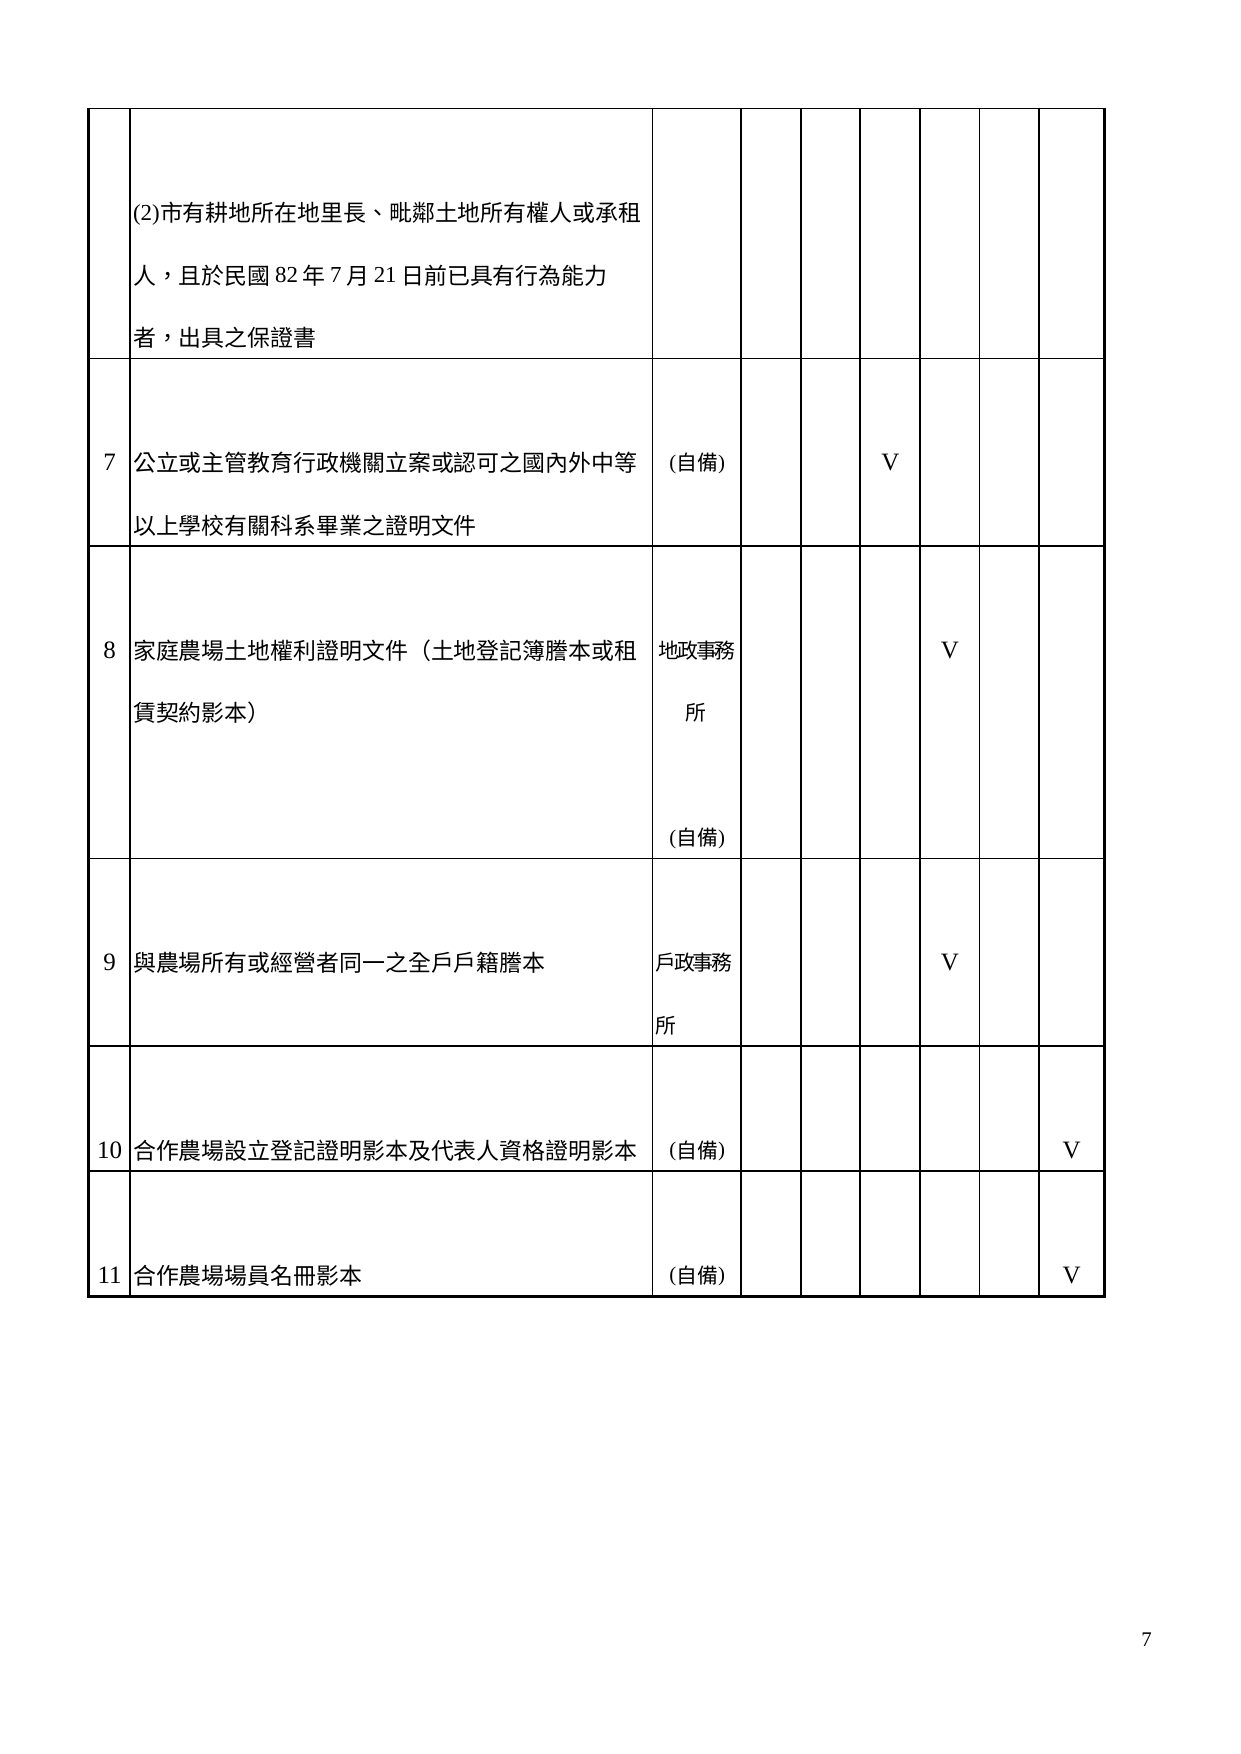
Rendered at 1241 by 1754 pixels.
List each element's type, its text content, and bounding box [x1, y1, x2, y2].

table_cell [742, 359, 800, 545]
table_cell 戶政事務所 [653, 859, 740, 1045]
table_cell [921, 109, 979, 358]
table_cell [980, 359, 1038, 545]
table_cell (自備) [653, 1172, 740, 1295]
table_cell 7 [90, 359, 129, 545]
table_cell [802, 109, 859, 358]
table_cell 公立或主管教育行政機關立案或認可之國內外中等以上學校有關科系畢業之證明文件 [131, 359, 652, 545]
table_cell V [1040, 1172, 1103, 1295]
table_cell [980, 547, 1038, 858]
table_cell 合作農場場員名冊影本 [131, 1172, 652, 1295]
table_cell 與農場所有或經營者同一之全戶戶籍謄本 [131, 859, 652, 1045]
table_cell (2)市有耕地所在地里長、毗鄰土地所有權人或承租人，且於民國82年7月21日前已具有行為能力者，出具之保證書 [131, 109, 652, 358]
table_cell [861, 109, 919, 358]
table_cell [802, 547, 859, 858]
table_cell (自備) [653, 1047, 740, 1170]
table_cell [921, 1172, 979, 1295]
table_cell [861, 547, 919, 858]
table_cell [1040, 859, 1103, 1045]
table_cell [742, 859, 800, 1045]
table_cell 家庭農場土地權利證明文件（土地登記簿謄本或租賃契約影本） [131, 547, 652, 858]
table_cell 地政事務所 (自備) [653, 547, 740, 858]
table_cell [742, 109, 800, 358]
table_cell 合作農場設立登記證明影本及代表人資格證明影本 [131, 1047, 652, 1170]
table_cell [1040, 359, 1103, 545]
table_cell V [921, 859, 979, 1045]
table_cell [90, 109, 129, 358]
table_cell [980, 1172, 1038, 1295]
table_cell [861, 859, 919, 1045]
table_cell 9 [90, 859, 129, 1045]
table_cell [921, 1047, 979, 1170]
table_cell V [921, 547, 979, 858]
table_cell [802, 859, 859, 1045]
table_cell [861, 1047, 919, 1170]
table_cell [802, 359, 859, 545]
table_cell [861, 1172, 919, 1295]
table_cell 8 [90, 547, 129, 858]
table_cell (自備) [653, 359, 740, 545]
table_cell [802, 1047, 859, 1170]
table_cell V [861, 359, 919, 545]
table_cell [742, 1047, 800, 1170]
table_cell [980, 109, 1038, 358]
table_cell [980, 859, 1038, 1045]
table_cell [1040, 547, 1103, 858]
table_cell [980, 1047, 1038, 1170]
table_cell [742, 1172, 800, 1295]
table_cell [742, 547, 800, 858]
table_cell V [1040, 1047, 1103, 1170]
table_cell [1040, 109, 1103, 358]
table_cell [653, 109, 740, 358]
table_cell [802, 1172, 859, 1295]
table_cell [921, 359, 979, 545]
table_cell 11 [90, 1172, 129, 1295]
table_cell 10 [90, 1047, 129, 1170]
